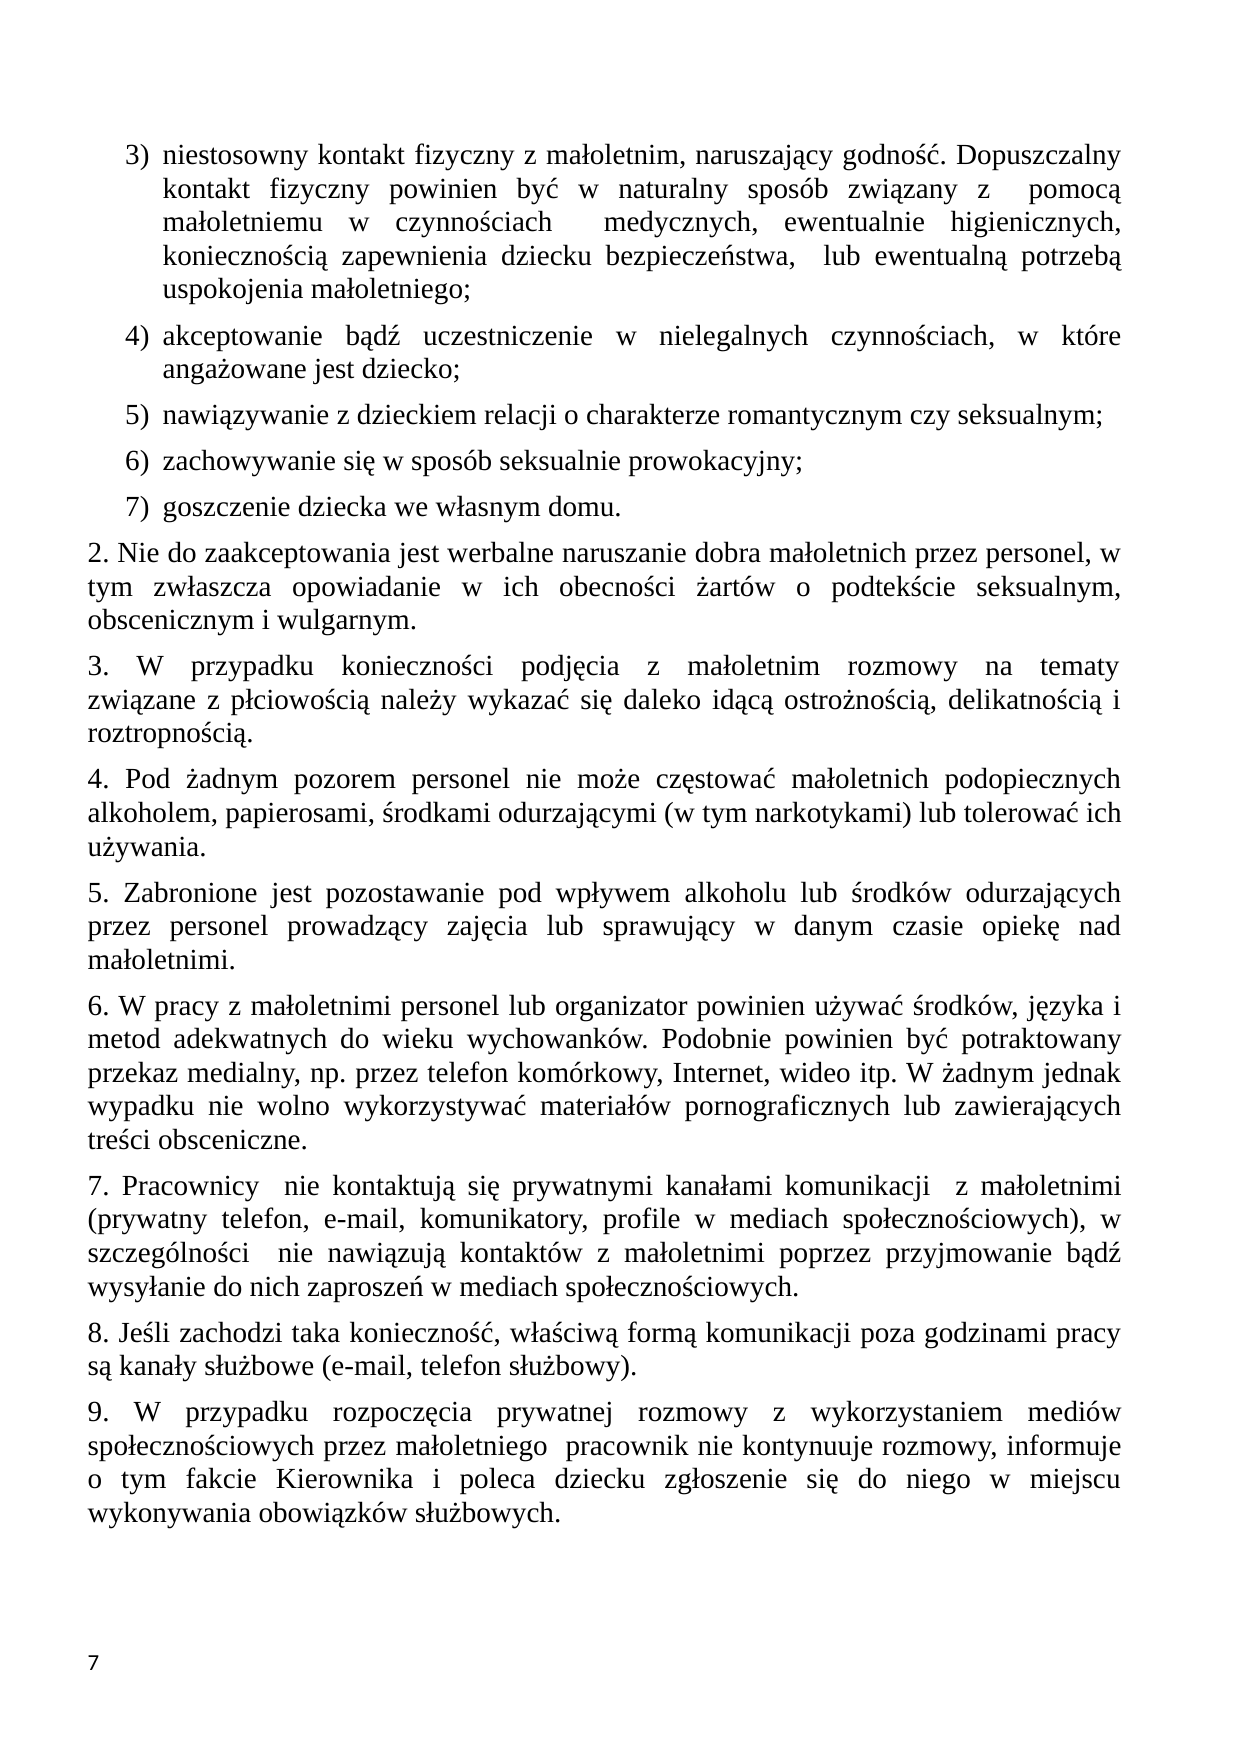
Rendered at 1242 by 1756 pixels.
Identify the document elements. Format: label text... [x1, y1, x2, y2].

list niestosowny kontakt fizyczny z małoletnim, naruszający godność. Dopuszczalny kontakt fizyczny powinien być w naturalny sposób związany z pomocą małoletniemu w czynnościach medycznych, ewentualnie higienicznych, koniecznością zapewnienia dziecku bezpieczeństwa, lub ewentualną potrzebą uspokojenia małoletniego; [125, 137, 1122, 305]
text 9. W przypadku rozpoczęcia prywatnej rozmowy z wykorzystaniem mediów społecznościowych przez małoletniego pracownik nie kontynuuje rozmowy, informuje o tym fakcie Kierownika i poleca dziecku zgłoszenie się do niego w miejscu wykonywania obowiązków służbowych. [87, 1394, 1122, 1528]
text 7. Pracownicy nie kontaktują się prywatnymi kanałami komunikacji z małoletnimi (prywatny telefon, e-mail, komunikatory, profile w mediach społecznościowych), w szczególności nie nawiązują kontaktów z małoletnimi poprzez przyjmowanie bądź wysyłanie do nich zaproszeń w mediach społecznościowych. [87, 1168, 1122, 1302]
text 3. W przypadku konieczności podjęcia z małoletnim rozmowy na tematy związane z płciowością należy wykazać się daleko idącą ostrożnością, delikatnością i roztropnością. [87, 648, 1122, 749]
list akceptowanie bądź uczestniczenie w nielegalnych czynnościach, w które angażowane jest dziecko; [125, 318, 1122, 385]
list goszczenie dziecka we własnym domu. [125, 489, 1122, 523]
list nawiązywanie z dzieckiem relacji o charakterze romantycznym czy seksualnym; [125, 397, 1122, 431]
text 2. Nie do zaakceptowania jest werbalne naruszanie dobra małoletnich przez personel, w tym zwłaszcza opowiadanie w ich obecności żartów o podtekście seksualnym, obscenicznym i wulgarnym. [87, 535, 1122, 636]
text 5. Zabronione jest pozostawanie pod wpływem alkoholu lub środków odurzających przez personel prowadzący zajęcia lub sprawujący w danym czasie opiekę nad małoletnimi. [87, 875, 1122, 975]
list zachowywanie się w sposób seksualnie prowokacyjny; [125, 443, 1122, 477]
text 6. W pracy z małoletnimi personel lub organizator powinien używać środków, języka i metod adekwatnych do wieku wychowanków. Podobnie powinien być potraktowany przekaz medialny, np. przez telefon komórkowy, Internet, wideo itp. W żadnym jednak wypadku nie wolno wykorzystywać materiałów pornograficznych lub zawierających treści obsceniczne. [87, 988, 1122, 1156]
text 8. Jeśli zachodzi taka konieczność, właściwą formą komunikacji poza godzinami pracy są kanały służbowe (e-mail, telefon służbowy). [87, 1315, 1122, 1382]
text 4. Pod żadnym pozorem personel nie może częstować małoletnich podopiecznych alkoholem, papierosami, środkami odurzającymi (w tym narkotykami) lub tolerować ich używania. [87, 762, 1122, 862]
